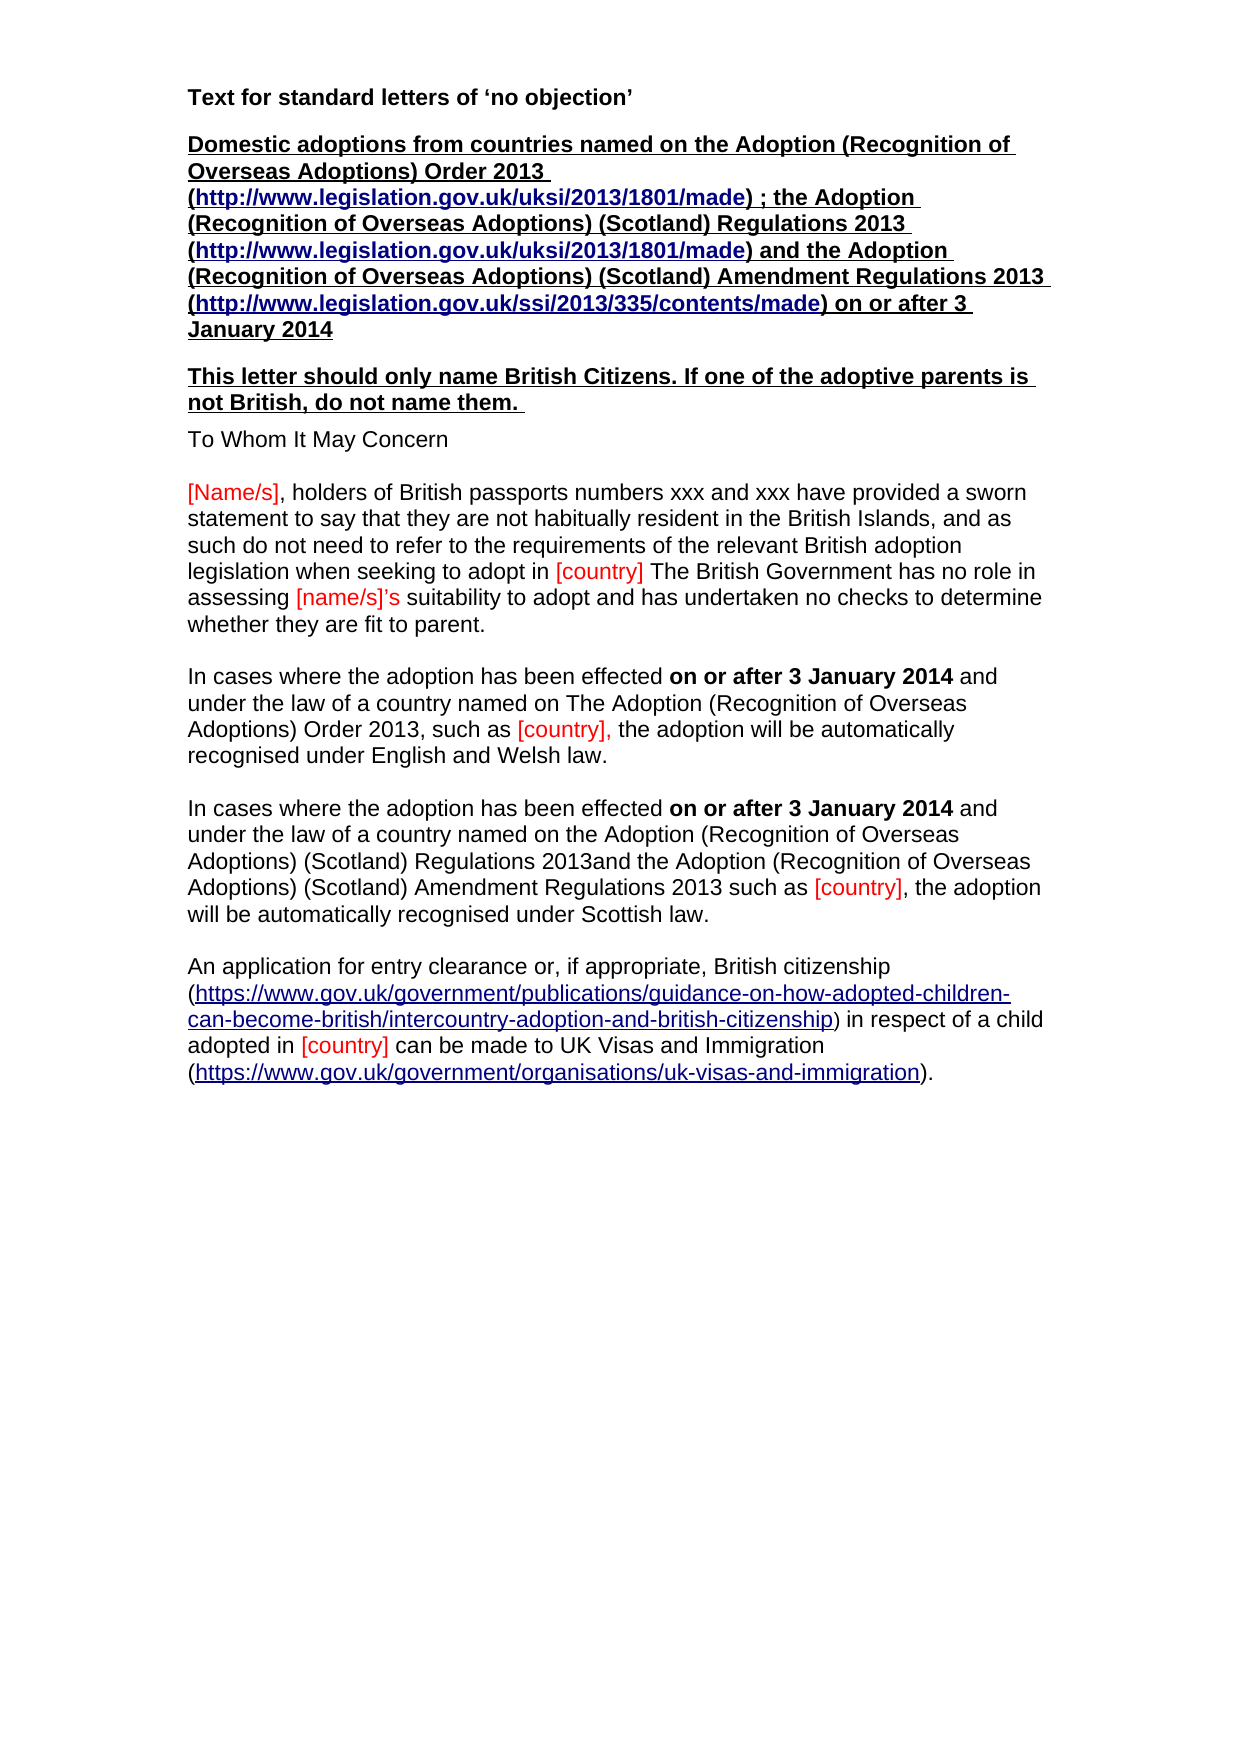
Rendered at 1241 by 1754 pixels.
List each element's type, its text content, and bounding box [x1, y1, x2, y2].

text [Name/s], holders of British passports numbers xxx and xxx have provided a sworn statement to say that they are not habitually resident in the British Islands, and as such do not need to refer to the requirements of the relevant British adoption legislation when seeking to adopt in [country] The British Government has no role in assessing [name/s]’s suitability to adopt and has undertaken no checks to determine whether they are fit to parent. [187, 452, 1053, 637]
text Domestic adoptions from countries named on the Adoption (Recognition of Overseas Adoptions) Order 2013 (http://www.legislation.gov.uk/uksi/2013/1801/made) ; the Adoption (Recognition of Overseas Adoptions) (Scotland) Regulations 2013 (http://www.legislation.gov.uk/uksi/2013/1801/made) and the Adoption (Recognition of Overseas Adoptions) (Scotland) Amendment Regulations 2013 (http://www.legislation.gov.uk/ssi/2013/335/contents/made) on or after 3 January 2014 [187, 131, 1053, 342]
text An application for entry clearance or, if appropriate, British citizenship (https://www.gov.uk/government/publications/guidance-on-how-adopted-children-can-become-british/intercountry-adoption-and-british-citizenship) in respect of a child adopted in [country] can be made to UK Visas and Immigration (https://www.gov.uk/government/organisations/uk-visas-and-immigration). [187, 953, 1053, 1085]
text In cases where the adoption has been effected on or after 3 January 2014 and under the law of a country named on the Adoption (Recognition of Overseas Adoptions) (Scotland) Regulations 2013and the Adoption (Recognition of Overseas Adoptions) (Scotland) Amendment Regulations 2013 such as [country], the adoption will be automatically recognised under Scottish law. [187, 795, 1053, 927]
text In cases where the adoption has been effected on or after 3 January 2014 and under the law of a country named on The Adoption (Recognition of Overseas Adoptions) Order 2013, such as [country], the adoption will be automatically recognised under English and Welsh law. [187, 663, 1053, 769]
text This letter should only name British Citizens. If one of the adoptive parents is not British, do not name them. [187, 363, 1053, 416]
text To Whom It May Concern [187, 426, 1053, 452]
text Text for standard letters of ‘no objection’ [187, 84, 1053, 111]
